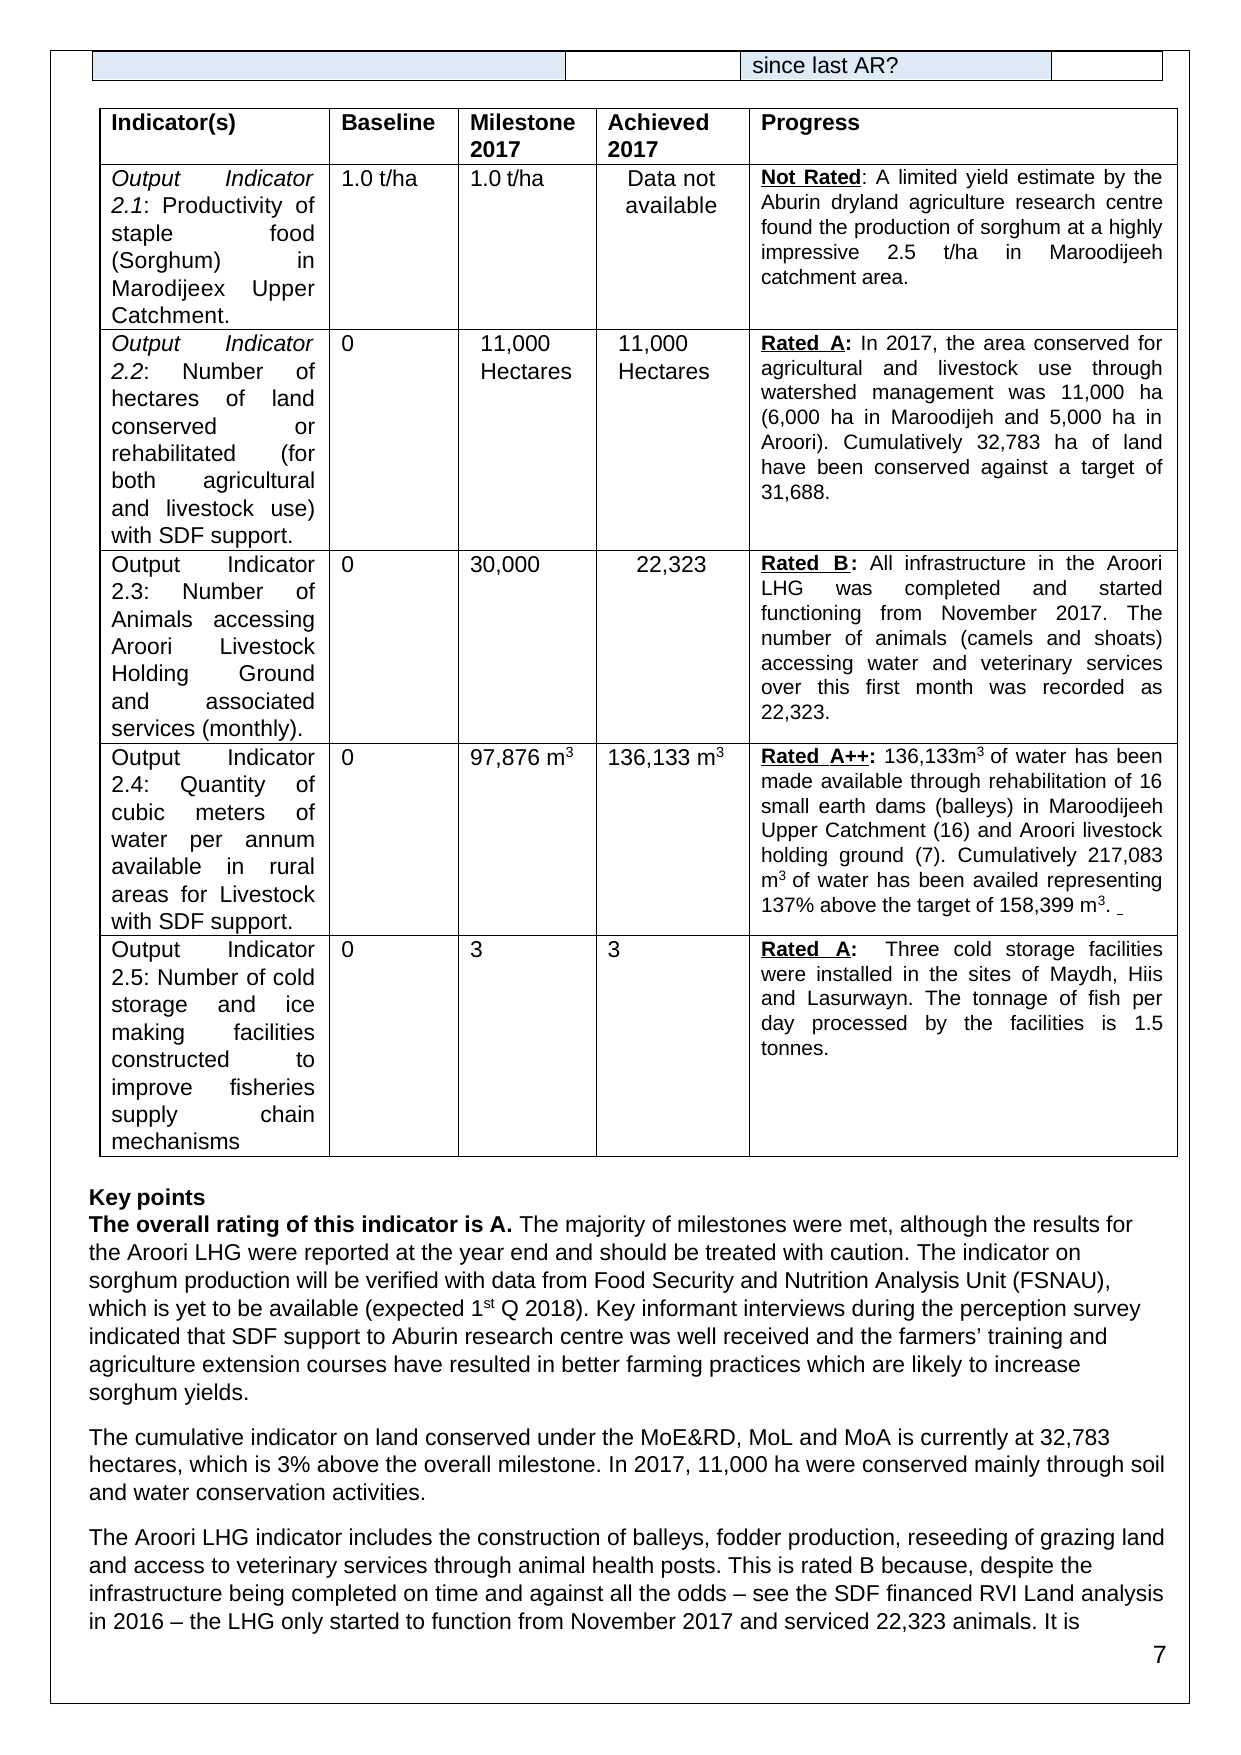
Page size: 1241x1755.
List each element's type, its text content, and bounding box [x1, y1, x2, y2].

table_header Achieved 2017 [597, 109, 749, 164]
table_cell 0 [330, 936, 458, 1156]
table_cell 1.0 t/ha [330, 165, 458, 329]
table_cell 22,323 [597, 551, 749, 743]
table_cell [93, 52, 565, 79]
table_cell Output Indicator 2.3: Number of Animals accessing Aroori Livestock Holding Ground and associated services (monthly). [101, 551, 329, 743]
table_cell Output Indicator 2.1: Productivity of staple food (Sorghum) in Marodijeex Upper Catchment. [101, 165, 329, 329]
text Key points [89, 1184, 1163, 1210]
table_cell since last AR? [741, 52, 1051, 79]
table_cell Not Rated: A limited yield estimate by the Aburin dryland agriculture research centre found the production of sorghum at a highly impressive 2.5 t/ha in Maroodijeeh catchment area. [750, 165, 1177, 329]
table_cell 30,000 [459, 551, 596, 743]
table_cell Rated A: Three cold storage facilities were installed in the sites of Maydh, Hiis and Lasurwayn. The tonnage of fish per day processed by the facilities is 1.5 tonnes. [750, 936, 1177, 1156]
table_cell Rated A++: 136,133m3 of water has been made available through rehabilitation of 16 small earth dams (balleys) in Maroodijeeh Upper Catchment (16) and Aroori livestock holding ground (7). Cumulatively 217,083 m3 of water has been availed representing 137% above the target of 158,399 m3. [750, 744, 1177, 935]
table_cell [566, 52, 740, 79]
table_header Progress [750, 109, 1177, 164]
table_cell Rated A: In 2017, the area conserved for agricultural and livestock use through watershed management was 11,000 ha (6,000 ha in Maroodijeh and 5,000 ha in Aroori). Cumulatively 32,783 ha of land have been conserved against a target of 31,688. [750, 330, 1177, 550]
table_cell Output Indicator 2.5: Number of cold storage and ice making facilities constructed to improve fisheries supply chain mechanisms [101, 936, 329, 1156]
table_cell 1.0 t/ha [459, 165, 596, 329]
text The Aroori LHG indicator includes the construction of balleys, fodder production, reseeding of grazing land and access to veterinary services through animal health posts. This is rated B because, despite the infrastructure being completed on time and against all the odds – see the SDF financed RVI Land analysis in 2016 – the LHG only started to function from November 2017 and serviced 22,323 animals. It is [89, 1524, 1167, 1634]
table_cell 136,133 m3 [597, 744, 749, 935]
text The cumulative indicator on land conserved under the MoE&RD, MoL and MoA is currently at 32,783 hectares, which is 3% above the overall milestone. In 2017, 11,000 ha were conserved mainly through soil and water conservation activities. [89, 1423, 1167, 1506]
table_cell Rated B: All infrastructure in the Aroori LHG was completed and started functioning from November 2017. The number of animals (camels and shoats) accessing water and veterinary services over this first month was recorded as 22,323. [750, 551, 1177, 743]
table_cell 3 [459, 936, 596, 1156]
table_header Milestone 2017 [459, 109, 596, 164]
table_cell Data not available [597, 165, 749, 329]
table_cell Output Indicator 2.4: Quantity of cubic meters of water per annum available in rural areas for Livestock with SDF support. [101, 744, 329, 935]
table_cell [1052, 52, 1162, 79]
table_cell 0 [330, 551, 458, 743]
table_cell 3 [597, 936, 749, 1156]
table_cell 97,876 m3 [459, 744, 596, 935]
table_cell 0 [330, 744, 458, 935]
table_cell Output Indicator 2.2: Number of hectares of land conserved or rehabilitated (for both agricultural and livestock use) with SDF support. [101, 330, 329, 550]
text The overall rating of this indicator is A. The majority of milestones were met, although the results for the Aroori LHG were reported at the year end and should be treated with caution. The indicator on sorghum production will be verified with data from Food Security and Nutrition Analysis Unit (FSNAU), which is yet to be available (expected 1st Q 2018). Key informant interviews during the perception survey indicated that SDF support to Aburin research centre was well received and the farmers’ training and agriculture extension courses have resulted in better farming practices which are likely to increase sorghum yields. [89, 1211, 1167, 1405]
table_cell 11,000 Hectares [459, 330, 596, 550]
table_header Baseline [330, 109, 458, 164]
table_cell 11,000 Hectares [597, 330, 749, 550]
table_cell 0 [330, 330, 458, 550]
table_header Indicator(s) [101, 109, 329, 164]
